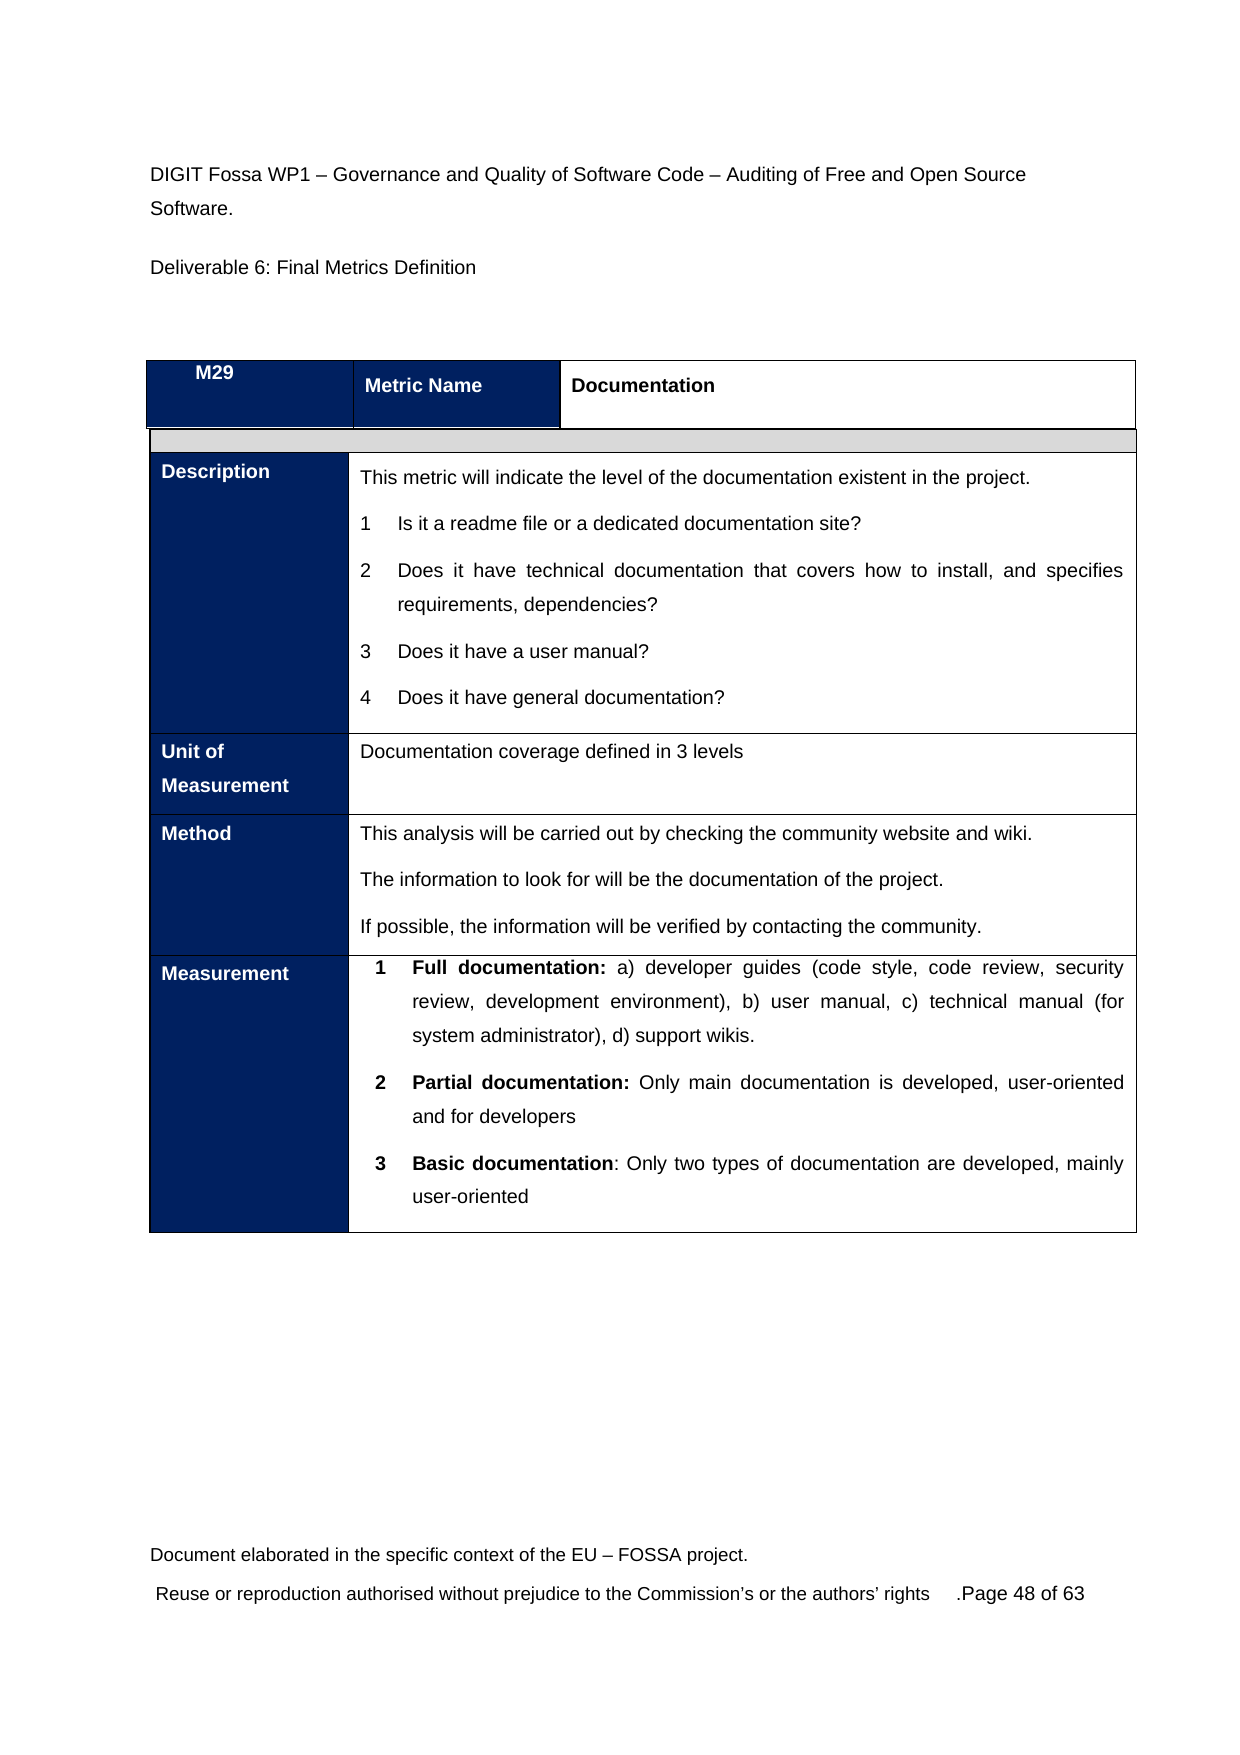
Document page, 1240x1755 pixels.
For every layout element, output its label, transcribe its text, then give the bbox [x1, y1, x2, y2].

table_cell Measurement [151, 956, 348, 1232]
table_cell This metric will indicate the level of the documentation existent in the project. Is it a readme file or a dedicated documentation site? Does it have technical documentation that covers how to install, and specifies requirements, dependencies? Does it have a user manual? Does it have general documentation? [349, 453, 1136, 733]
table_cell Method [151, 815, 348, 955]
table_header [147, 361, 353, 427]
table_cell Unit of Measurement [151, 734, 348, 814]
table_header [151, 430, 1136, 452]
table_header Metric Name [354, 361, 559, 427]
table_header Documentation [561, 361, 1135, 427]
table_cell Documentation coverage defined in 3 levels [349, 734, 1136, 814]
table_cell Full documentation: a) developer guides (code style, code review, security review, development environment), b) user manual, c) technical manual (for system administrator), d) support wikis. Partial documentation: Only main documentation is developed, user-oriented and for developers Basic documentation: Only two types of documentation are developed, mainly user-oriented [349, 956, 1136, 1232]
table_cell Description [151, 453, 348, 733]
table_cell This analysis will be carried out by checking the community website and wiki. The information to look for will be the documentation of the project. If possible, the information will be verified by contacting the community. [349, 815, 1136, 955]
